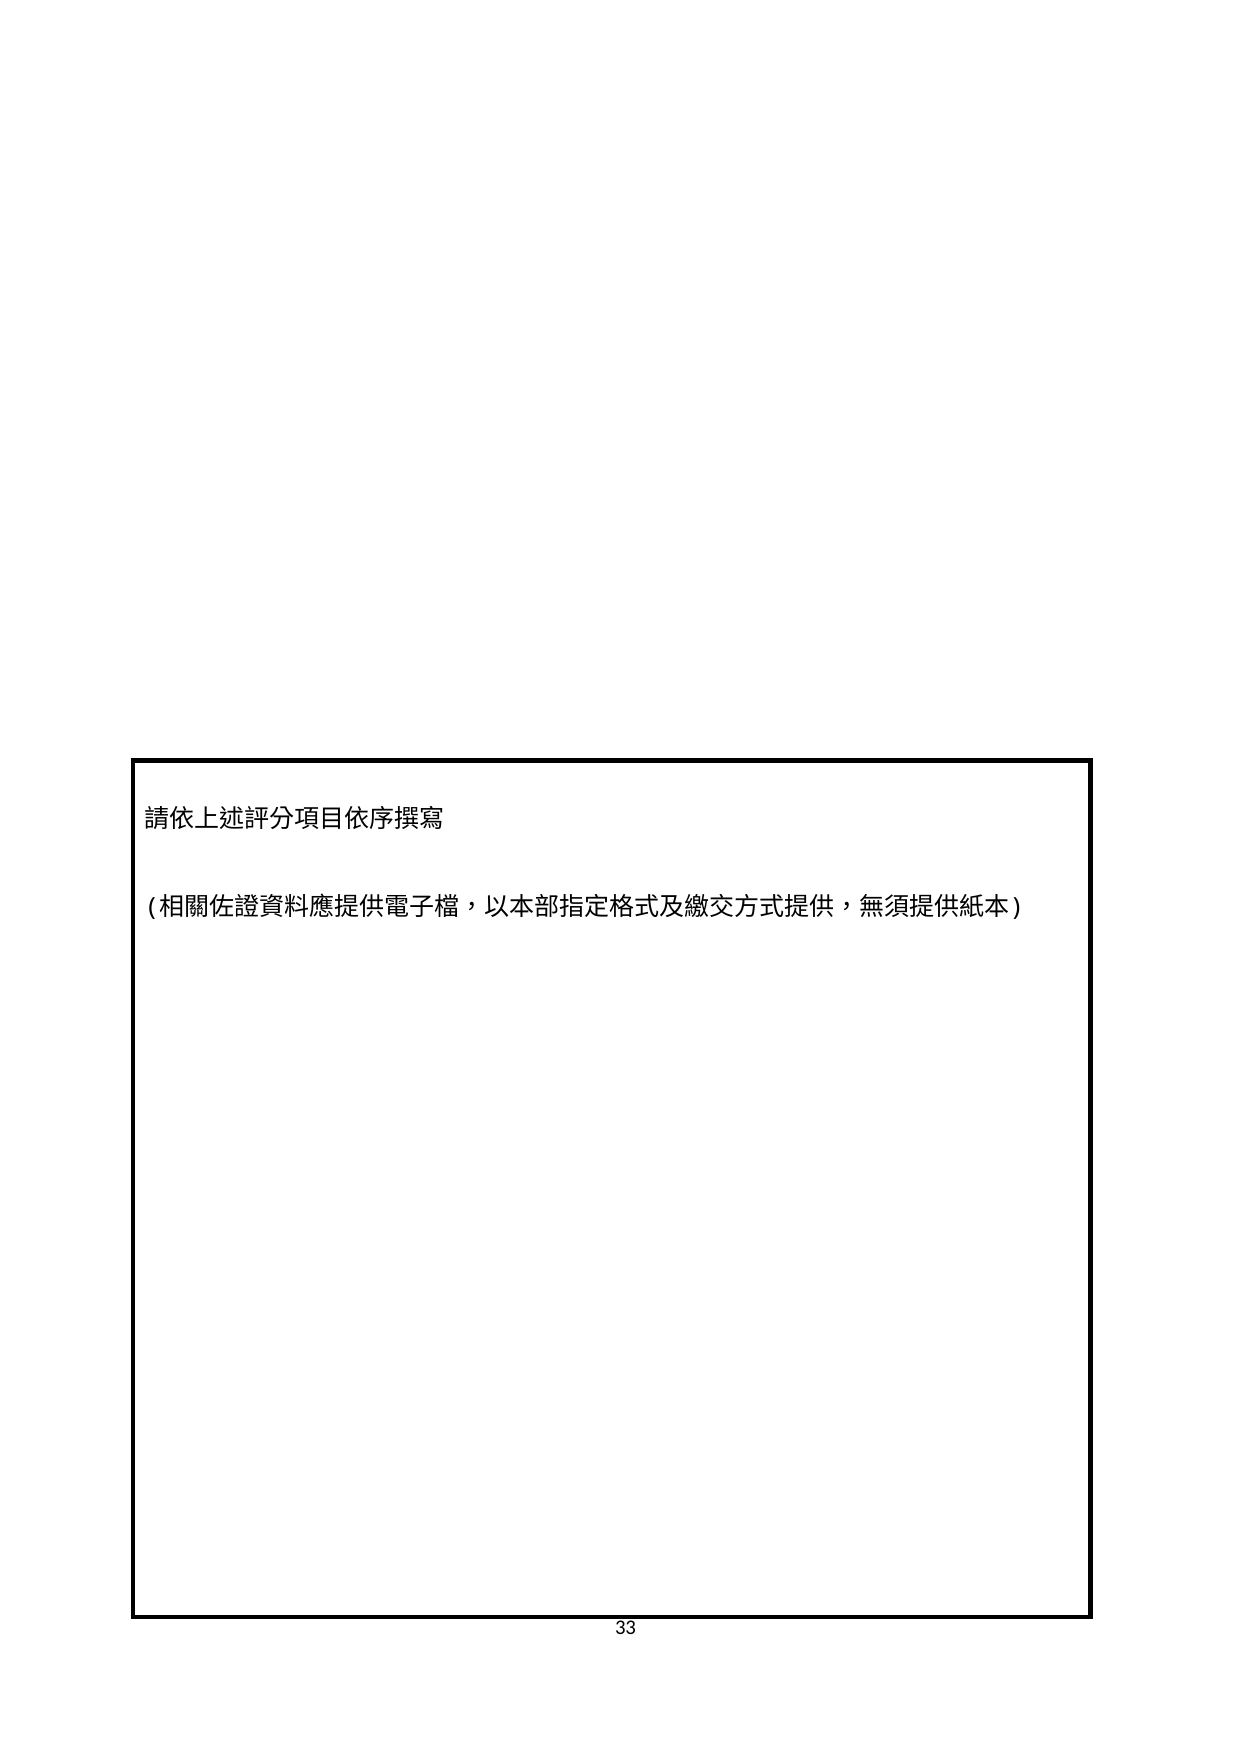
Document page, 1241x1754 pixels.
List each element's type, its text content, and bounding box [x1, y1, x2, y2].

table_cell 請依上述評分項目依序撰寫 (相關佐證資料應提供電子檔，以本部指定格式及繳交方式提供，無須提供紙本) [135, 763, 1088, 1615]
